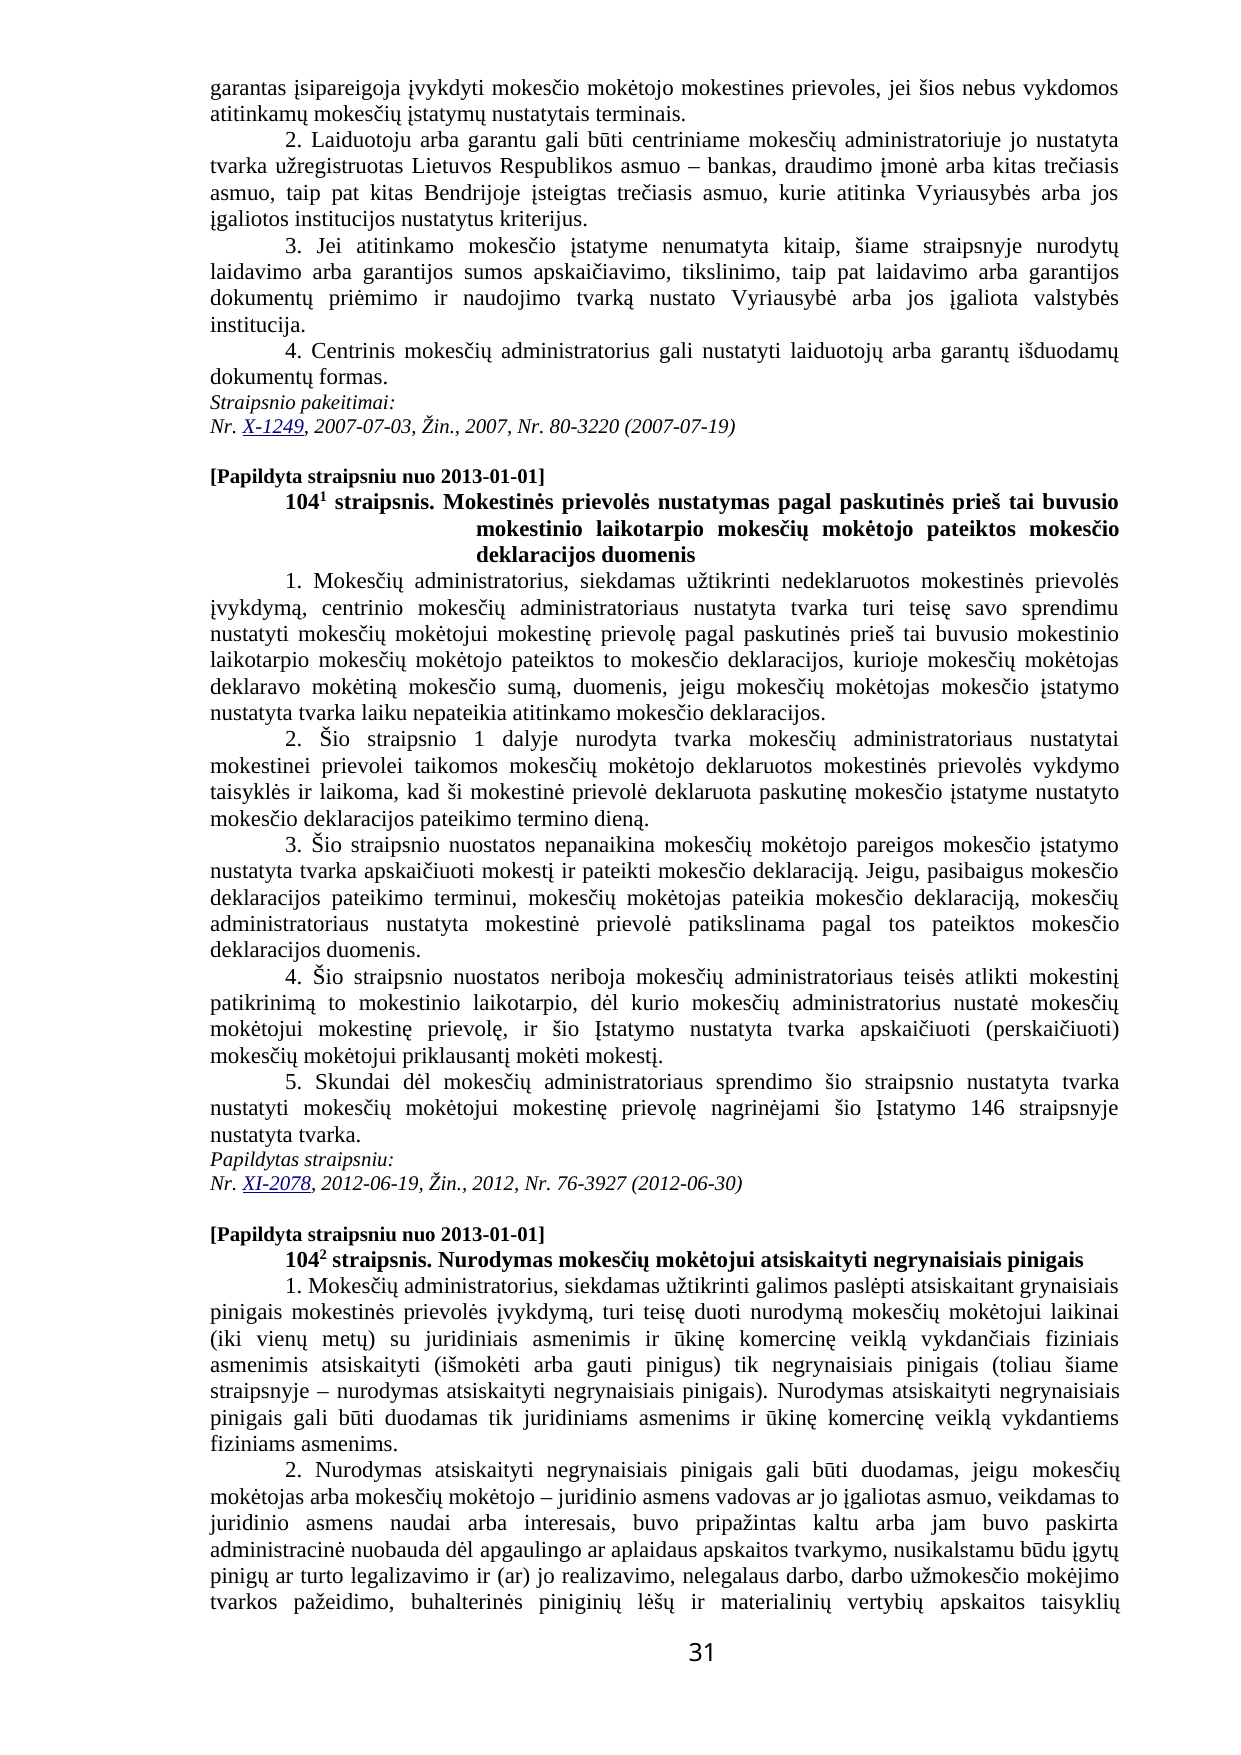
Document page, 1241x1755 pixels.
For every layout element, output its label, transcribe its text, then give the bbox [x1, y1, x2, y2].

text 3. Jei atitinkamo mokesčio įstatyme nenumatyta kitaip, šiame straipsnyje nurodytų laidavimo arba garantijos sumos apskaičiavimo, tikslinimo, taip pat laidavimo arba garantijos dokumentų priėmimo ir naudojimo tvarką nustato Vyriausybė arba jos įgaliota valstybės institucija. [210, 232, 1120, 337]
text [Papildyta straipsniu nuo 2013-01-01] [210, 464, 1120, 488]
text Papildytas straipsniu: [210, 1147, 1120, 1171]
text 2. Laiduotoju arba garantu gali būti centriniame mokesčių administratoriuje jo nustatyta tvarka užregistruotas Lietuvos Respublikos asmuo – bankas, draudimo įmonė arba kitas trečiasis asmuo, taip pat kitas Bendrijoje įsteigtas trečiasis asmuo, kurie atitinka Vyriausybės arba jos įgaliotos institucijos nustatytus kriterijus. [210, 126, 1120, 232]
text 4. Centrinis mokesčių administratorius gali nustatyti laiduotojų arba garantų išduodamų dokumentų formas. [210, 337, 1120, 390]
text 4. Šio straipsnio nuostatos neriboja mokesčių administratoriaus teisės atlikti mokestinį patikrinimą to mokestinio laikotarpio, dėl kurio mokesčių administratorius nustatė mokesčių mokėtojui mokestinę prievolę, ir šio Įstatymo nustatyta tvarka apskaičiuoti (perskaičiuoti) mokesčių mokėtojui priklausantį mokėti mokestį. [210, 963, 1120, 1068]
text 2. Šio straipsnio 1 dalyje nurodyta tvarka mokesčių administratoriaus nustatytai mokestinei prievolei taikomos mokesčių mokėtojo deklaruotos mokestinės prievolės vykdymo taisyklės ir laikoma, kad ši mokestinė prievolė deklaruota paskutinę mokesčio įstatyme nustatyto mokesčio deklaracijos pateikimo termino dieną. [210, 726, 1120, 831]
text 3. Šio straipsnio nuostatos nepanaikina mokesčių mokėtojo pareigos mokesčio įstatymo nustatyta tvarka apskaičiuoti mokestį ir pateikti mokesčio deklaraciją. Jeigu, pasibaigus mokesčio deklaracijos pateikimo terminui, mokesčių mokėtojas pateikia mokesčio deklaraciją, mokesčių administratoriaus nustatyta mokestinė prievolė patikslinama pagal tos pateiktos mokesčio deklaracijos duomenis. [210, 831, 1120, 963]
text Nr. XI-2078, 2012-06-19, Žin., 2012, Nr. 76-3927 (2012-06-30) [210, 1171, 1120, 1195]
text garantas įsipareigoja įvykdyti mokesčio mokėtojo mokestines prievoles, jei šios nebus vykdomos atitinkamų mokesčių įstatymų nustatytais terminais. [210, 73, 1120, 126]
text 1. Mokesčių administratorius, siekdamas užtikrinti galimos paslėpti atsiskaitant grynaisiais pinigais mokestinės prievolės įvykdymą, turi teisę duoti nurodymą mokesčių mokėtojui laikinai (iki vienų metų) su juridiniais asmenimis ir ūkinę komercinę veiklą vykdančiais fiziniais asmenimis atsiskaityti (išmokėti arba gauti pinigus) tik negrynaisiais pinigais (toliau šiame straipsnyje – nurodymas atsiskaityti negrynaisiais pinigais). Nurodymas atsiskaityti negrynaisiais pinigais gali būti duodamas tik juridiniams asmenims ir ūkinę komercinę veiklą vykdantiems fiziniams asmenims. [210, 1272, 1120, 1457]
text 2. Nurodymas atsiskaityti negrynaisiais pinigais gali būti duodamas, jeigu mokesčių mokėtojas arba mokesčių mokėtojo – juridinio asmens vadovas ar jo įgaliotas asmuo, veikdamas to juridinio asmens naudai arba interesais, buvo pripažintas kaltu arba jam buvo paskirta administracinė nuobauda dėl apgaulingo ar aplaidaus apskaitos tvarkymo, nusikalstamu būdu įgytų pinigų ar turto legalizavimo ir (ar) jo realizavimo, nelegalaus darbo, darbo užmokesčio mokėjimo tvarkos pažeidimo, buhalterinės piniginių lėšų ir materialinių vertybių apskaitos taisyklių [210, 1457, 1120, 1615]
text 1. Mokesčių administratorius, siekdamas užtikrinti nedeklaruotos mokestinės prievolės įvykdymą, centrinio mokesčių administratoriaus nustatyta tvarka turi teisę savo sprendimu nustatyti mokesčių mokėtojui mokestinę prievolę pagal paskutinės prieš tai buvusio mokestinio laikotarpio mokesčių mokėtojo pateiktos to mokesčio deklaracijos, kurioje mokesčių mokėtojas deklaravo mokėtiną mokesčio sumą, duomenis, jeigu mokesčių mokėtojas mokesčio įstatymo nustatyta tvarka laiku nepateikia atitinkamo mokesčio deklaracijos. [210, 567, 1120, 726]
text 1041 straipsnis. Mokestinės prievolės nustatymas pagal paskutinės prieš tai buvusio mokestinio laikotarpio mokesčių mokėtojo pateiktos mokesčio deklaracijos duomenis [285, 488, 1120, 567]
text Straipsnio pakeitimai: [210, 390, 1120, 414]
text 5. Skundai dėl mokesčių administratoriaus sprendimo šio straipsnio nustatyta tvarka nustatyti mokesčių mokėtojui mokestinę prievolę nagrinėjami šio Įstatymo 146 straipsnyje nustatyta tvarka. [210, 1068, 1120, 1147]
text Nr. X-1249, 2007-07-03, Žin., 2007, Nr. 80-3220 (2007-07-19) [210, 414, 1120, 438]
text [Papildyta straipsniu nuo 2013-01-01] [210, 1222, 1120, 1246]
text 1042 straipsnis. Nurodymas mokesčių mokėtojui atsiskaityti negrynaisiais pinigais [285, 1246, 1120, 1272]
